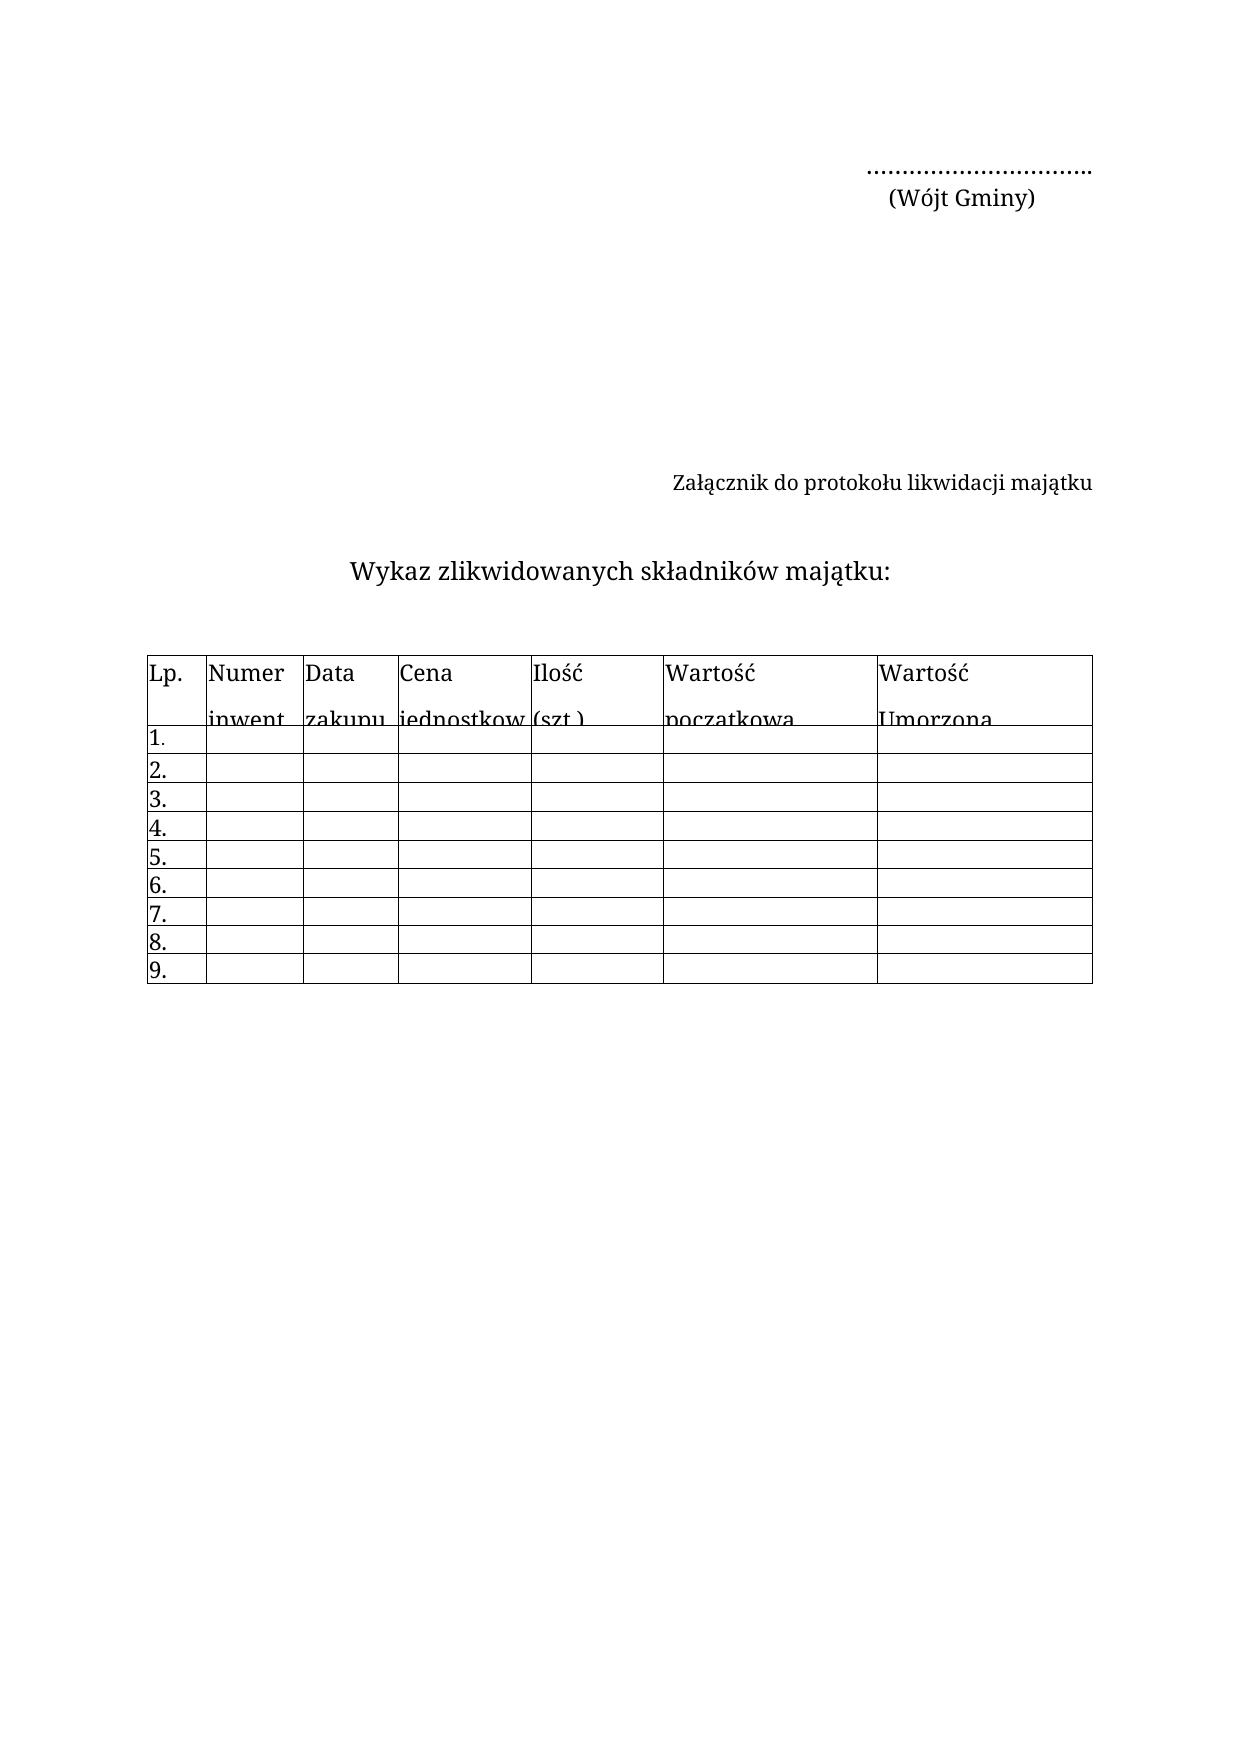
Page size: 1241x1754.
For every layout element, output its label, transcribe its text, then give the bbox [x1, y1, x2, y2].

table_cell [207, 869, 303, 897]
table_cell [207, 754, 303, 782]
table_cell 8. [148, 926, 206, 953]
table_cell [399, 926, 531, 953]
table_cell [304, 898, 398, 925]
table_cell [207, 841, 303, 868]
table_cell [532, 754, 663, 782]
table_cell [399, 898, 531, 925]
text Wykaz zlikwidowanych składników majątku: [148, 553, 1093, 587]
table_cell 6. [148, 869, 206, 897]
table_cell [532, 783, 663, 811]
table_cell 2. [148, 754, 206, 782]
text (Wójt Gminy) [148, 182, 1093, 213]
table_cell [304, 726, 398, 753]
table_header Wartość Umorzona (zł) [878, 656, 1092, 724]
table_cell [878, 954, 1092, 983]
table_cell [399, 783, 531, 811]
text Załącznik do protokołu likwidacji majątku [148, 468, 1093, 497]
table_cell [878, 926, 1092, 953]
table_cell [532, 898, 663, 925]
table_header Data zakupu [304, 656, 398, 724]
table_cell [532, 841, 663, 868]
table_header Cena jednostkowa (zł) [399, 656, 531, 724]
table_header Lp. [148, 656, 206, 724]
table_cell 4. [148, 812, 206, 839]
table_header Wartość początkowa (zł) [664, 656, 877, 724]
table_cell [664, 954, 877, 983]
table_cell [532, 726, 663, 753]
table_cell [207, 898, 303, 925]
table_cell [532, 812, 663, 839]
table_cell [399, 754, 531, 782]
table_cell [304, 754, 398, 782]
table_cell [878, 754, 1092, 782]
table_cell [304, 926, 398, 953]
table_cell [532, 869, 663, 897]
table_cell [207, 783, 303, 811]
table_cell [664, 783, 877, 811]
table_cell 1. [148, 726, 206, 753]
table_cell [304, 869, 398, 897]
table_header Ilość (szt.) [532, 656, 663, 724]
table_cell [878, 869, 1092, 897]
table_cell [664, 841, 877, 868]
table_cell [878, 783, 1092, 811]
text ………………………….. [148, 148, 1093, 182]
table_header Numer inwent. [207, 656, 303, 724]
table_cell [532, 926, 663, 953]
table_cell 5. [148, 841, 206, 868]
table_cell [399, 812, 531, 839]
table_cell [207, 926, 303, 953]
table_cell 9. [148, 954, 206, 983]
table_cell [878, 898, 1092, 925]
table_cell [878, 841, 1092, 868]
table_cell [532, 954, 663, 983]
table_cell [399, 869, 531, 897]
table_cell [664, 898, 877, 925]
table_cell [399, 841, 531, 868]
table_cell [664, 869, 877, 897]
table_cell [664, 726, 877, 753]
table_cell [878, 726, 1092, 753]
table_cell [207, 726, 303, 753]
table_cell 7. [148, 898, 206, 925]
table_cell [664, 926, 877, 953]
table_cell [664, 812, 877, 839]
table_cell [304, 841, 398, 868]
table_cell [304, 783, 398, 811]
table_cell [399, 726, 531, 753]
table_cell [304, 812, 398, 839]
table_cell [399, 954, 531, 983]
table_cell [304, 954, 398, 983]
table_cell [207, 812, 303, 839]
table_cell 3. [148, 783, 206, 811]
table_cell [207, 954, 303, 983]
table_cell [878, 812, 1092, 839]
table_cell [664, 754, 877, 782]
